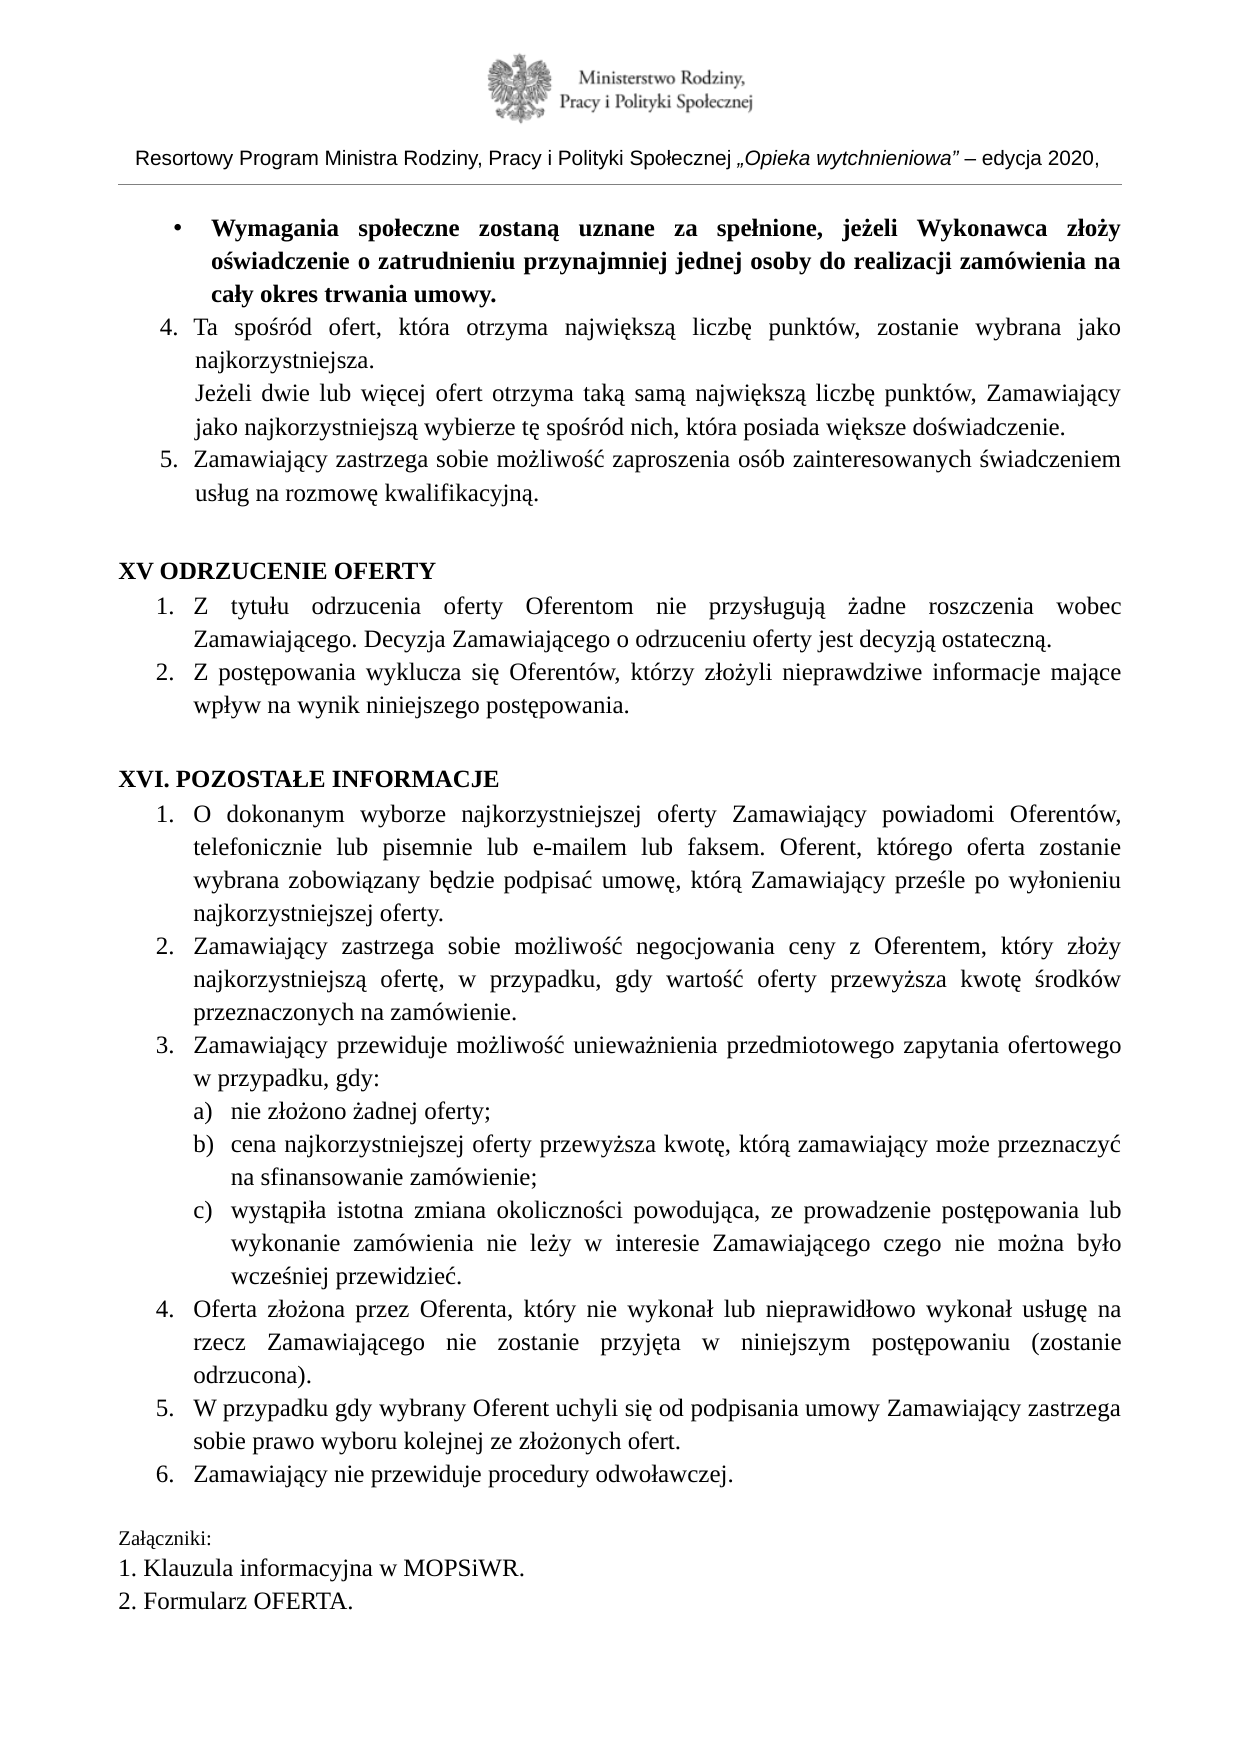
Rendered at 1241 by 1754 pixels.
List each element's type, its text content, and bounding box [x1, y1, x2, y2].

list O dokonanym wyborze najkorzystniejszej oferty Zamawiający powiadomi Oferentów, telefonicznie lub pisemnie lub e-mailem lub faksem. Oferent, którego oferta zostanie wybrana zobowiązany będzie podpisać umowę, którą Zamawiający prześle po wyłonieniu najkorzystniejszej oferty. [156, 799, 1122, 927]
list Z tytułu odrzucenia oferty Oferentom nie przysługują żadne roszczenia wobec Zamawiającego. Decyzja Zamawiającego o odrzuceniu oferty jest decyzją ostateczną. [156, 591, 1122, 653]
list Jeżeli dwie lub więcej ofert otrzyma taką samą największą liczbę punktów, Zamawiający jako najkorzystniejszą wybierze tę spośród nich, która posiada większe doświadczenie. [159, 378, 1122, 440]
list Zamawiający przewiduje możliwość unieważnienia przedmiotowego zapytania ofertowego w przypadku, gdy: [156, 1030, 1122, 1092]
list wystąpiła istotna zmiana okoliczności powodująca, ze prowadzenie postępowania lub wykonanie zamówienia nie leży w interesie Zamawiającego czego nie można było wcześniej przewidzieć. [193, 1195, 1122, 1290]
list Oferta złożona przez Oferenta, który nie wykonał lub nieprawidłowo wykonał usługę na rzecz Zamawiającego nie zostanie przyjęta w niniejszym postępowaniu (zostanie odrzucona). [156, 1294, 1122, 1389]
list W przypadku gdy wybrany Oferent uchyli się od podpisania umowy Zamawiający zastrzega sobie prawo wyboru kolejnej ze złożonych ofert. [156, 1393, 1122, 1455]
text Załączniki: [118, 1526, 1122, 1549]
list Zamawiający zastrzega sobie możliwość negocjowania ceny z Oferentem, który złoży najkorzystniejszą ofertę, w przypadku, gdy wartość oferty przewyższa kwotę środków przeznaczonych na zamówienie. [156, 931, 1122, 1026]
list cena najkorzystniejszej oferty przewyższa kwotę, którą zamawiający może przeznaczyć na sfinansowanie zamówienie; [193, 1129, 1122, 1191]
subtitle XV ODRZUCENIE OFERTY [118, 556, 1122, 585]
list Z postępowania wyklucza się Oferentów, którzy złożyli nieprawdziwe informacje mające wpływ na wynik niniejszego postępowania. [156, 657, 1122, 719]
list Wymagania społeczne zostaną uznane za spełnione, jeżeli Wykonawca złoży oświadczenie o zatrudnieniu przynajmniej jednej osoby do realizacji zamówienia na cały okres trwania umowy. [173, 213, 1122, 308]
list Zamawiający zastrzega sobie możliwość zaproszenia osób zainteresowanych świadczeniem usług na rozmowę kwalifikacyjną. [159, 444, 1122, 506]
picture [442, 0, 798, 178]
list nie złożono żadnej oferty; [193, 1096, 1122, 1125]
list Ta spośród ofert, która otrzyma największą liczbę punktów, zostanie wybrana jako najkorzystniejsza. [159, 312, 1122, 374]
text 2. Formularz OFERTA. [118, 1586, 1122, 1615]
subtitle XVI. POZOSTAŁE INFORMACJE [118, 764, 1122, 793]
text 1. Klauzula informacyjna w MOPSiWR. [118, 1553, 1122, 1582]
list Zamawiający nie przewiduje procedury odwoławczej. [156, 1459, 1122, 1488]
